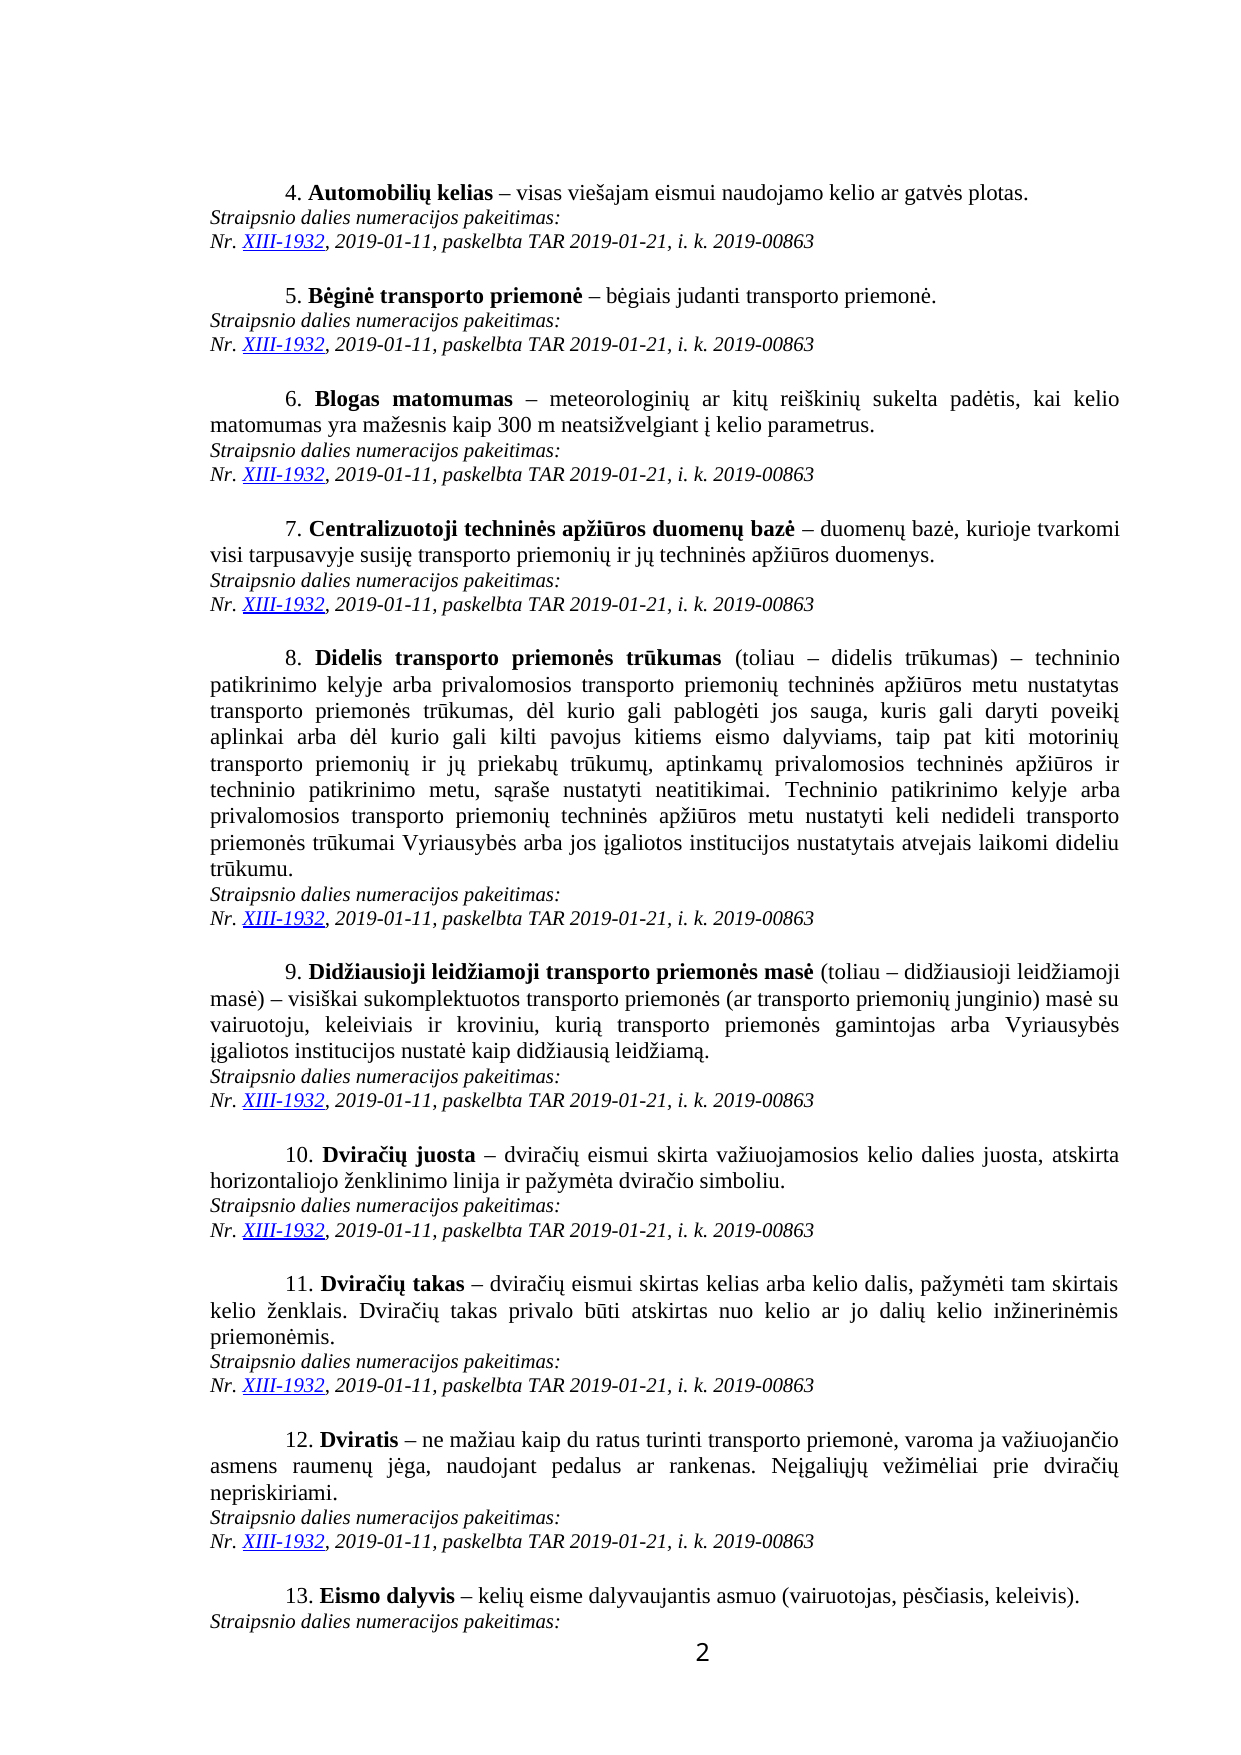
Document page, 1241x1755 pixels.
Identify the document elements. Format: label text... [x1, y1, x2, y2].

text Straipsnio dalies numeracijos pakeitimas: [210, 1505, 1120, 1529]
text Straipsnio dalies numeracijos pakeitimas: [210, 308, 1120, 332]
text Straipsnio dalies numeracijos pakeitimas: [210, 1349, 1120, 1373]
text 7. Centralizuotoji techninės apžiūros duomenų bazė – duomenų bazė, kurioje tvarkomi visi tarpusavyje susiję transporto priemonių ir jų techninės apžiūros duomenys. [210, 515, 1120, 567]
text 5. Bėginė transporto priemonė – bėgiais judanti transporto priemonė. [210, 282, 1120, 308]
text 4. Automobilių kelias – visas viešajam eismui naudojamo kelio ar gatvės plotas. [210, 179, 1120, 205]
text Straipsnio dalies numeracijos pakeitimas: [210, 438, 1120, 462]
text 6. Blogas matomumas – meteorologinių ar kitų reiškinių sukelta padėtis, kai kelio matomumas yra mažesnis kaip 300 m neatsižvelgiant į kelio parametrus. [210, 385, 1120, 438]
text Straipsnio dalies numeracijos pakeitimas: [210, 882, 1120, 906]
text 11. Dviračių takas – dviračių eismui skirtas kelias arba kelio dalis, pažymėti tam skirtais kelio ženklais. Dviračių takas privalo būti atskirtas nuo kelio ar jo dalių kelio inžinerinėmis priemonėmis. [210, 1270, 1120, 1349]
text Nr. XIII-1932, 2019-01-11, paskelbta TAR 2019-01-21, i. k. 2019-00863 [210, 1088, 1120, 1112]
text 12. Dviratis – ne mažiau kaip du ratus turinti transporto priemonė, varoma ja važiuojančio asmens raumenų jėga, naudojant pedalus ar rankenas. Neįgaliųjų vežimėliai prie dviračių nepriskiriami. [210, 1426, 1120, 1505]
text Nr. XIII-1932, 2019-01-11, paskelbta TAR 2019-01-21, i. k. 2019-00863 [210, 1529, 1120, 1553]
text Nr. XIII-1932, 2019-01-11, paskelbta TAR 2019-01-21, i. k. 2019-00863 [210, 1217, 1120, 1242]
text 13. Eismo dalyvis – kelių eisme dalyvaujantis asmuo (vairuotojas, pėsčiasis, keleivis). [210, 1582, 1120, 1608]
text Straipsnio dalies numeracijos pakeitimas: [210, 205, 1120, 229]
text Nr. XIII-1932, 2019-01-11, paskelbta TAR 2019-01-21, i. k. 2019-00863 [210, 332, 1120, 356]
text Nr. XIII-1932, 2019-01-11, paskelbta TAR 2019-01-21, i. k. 2019-00863 [210, 906, 1120, 930]
text Nr. XIII-1932, 2019-01-11, paskelbta TAR 2019-01-21, i. k. 2019-00863 [210, 1373, 1120, 1397]
text Straipsnio dalies numeracijos pakeitimas: [210, 567, 1120, 592]
text Nr. XIII-1932, 2019-01-11, paskelbta TAR 2019-01-21, i. k. 2019-00863 [210, 229, 1120, 253]
text Nr. XIII-1932, 2019-01-11, paskelbta TAR 2019-01-21, i. k. 2019-00863 [210, 462, 1120, 486]
text Nr. XIII-1932, 2019-01-11, paskelbta TAR 2019-01-21, i. k. 2019-00863 [210, 592, 1120, 616]
text 8. Didelis transporto priemonės trūkumas (toliau – didelis trūkumas) – techninio patikrinimo kelyje arba privalomosios transporto priemonių techninės apžiūros metu nustatytas transporto priemonės trūkumas, dėl kurio gali pablogėti jos sauga, kuris gali daryti poveikį aplinkai arba dėl kurio gali kilti pavojus kitiems eismo dalyviams, taip pat kiti motorinių transporto priemonių ir jų priekabų trūkumų, aptinkamų privalomosios techninės apžiūros ir techninio patikrinimo metu, sąraše nustatyti neatitikimai. Techninio patikrinimo kelyje arba privalomosios transporto priemonių techninės apžiūros metu nustatyti keli nedideli transporto priemonės trūkumai Vyriausybės arba jos įgaliotos institucijos nustatytais atvejais laikomi dideliu trūkumu. [210, 644, 1120, 882]
text 9. Didžiausioji leidžiamoji transporto priemonės masė (toliau – didžiausioji leidžiamoji masė) – visiškai sukomplektuotos transporto priemonės (ar transporto priemonių junginio) masė su vairuotoju, keleiviais ir kroviniu, kurią transporto priemonės gamintojas arba Vyriausybės įgaliotos institucijos nustatė kaip didžiausią leidžiamą. [210, 958, 1120, 1064]
text 10. Dviračių juosta – dviračių eismui skirta važiuojamosios kelio dalies juosta, atskirta horizontaliojo ženklinimo linija ir pažymėta dviračio simboliu. [210, 1141, 1120, 1193]
text Straipsnio dalies numeracijos pakeitimas: [210, 1608, 1120, 1633]
text Straipsnio dalies numeracijos pakeitimas: [210, 1064, 1120, 1088]
text Straipsnio dalies numeracijos pakeitimas: [210, 1193, 1120, 1217]
